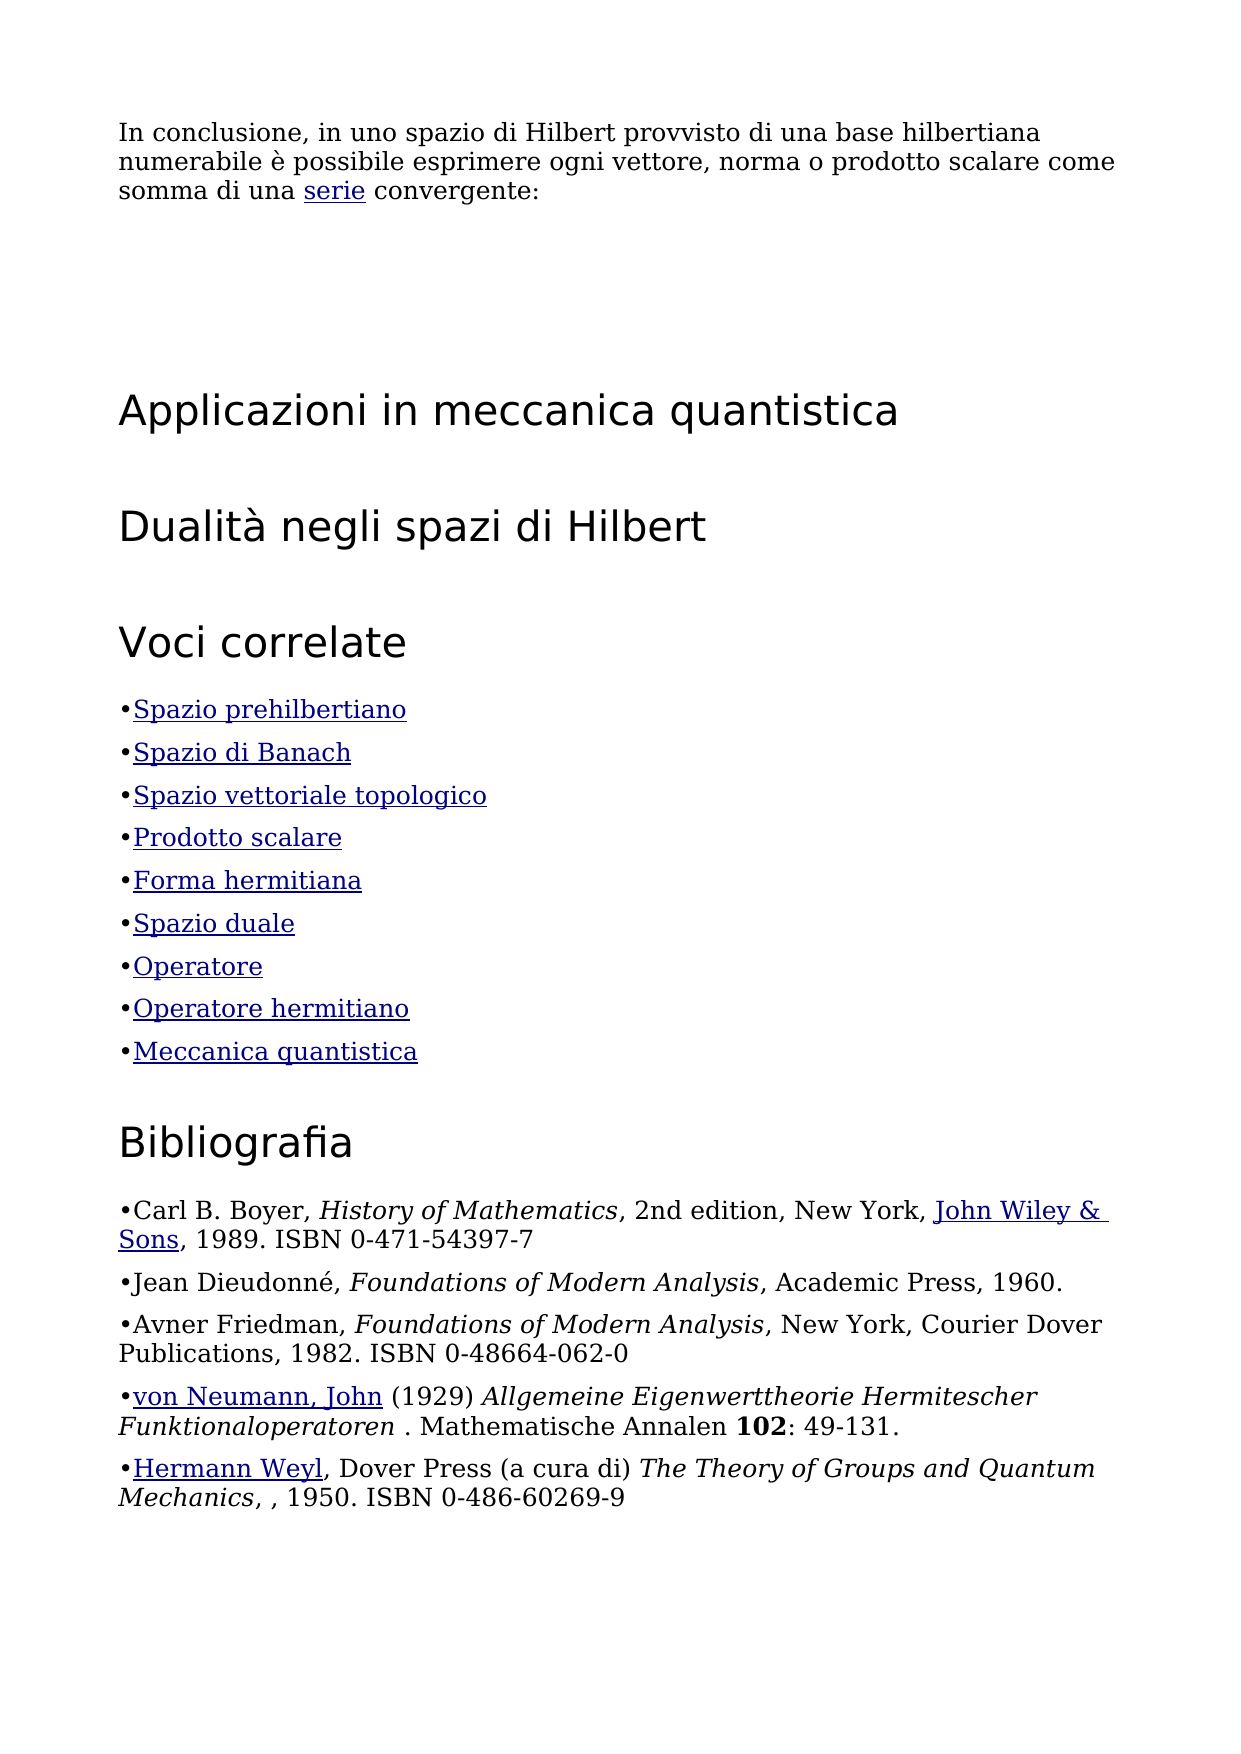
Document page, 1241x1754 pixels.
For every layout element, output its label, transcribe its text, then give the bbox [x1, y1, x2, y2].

list von Neumann, John (1929) Allgemeine Eigenwerttheorie Hermitescher Funktionaloperatoren . Mathematische Annalen 102: 49-131. [118, 1382, 1122, 1441]
list Forma hermitiana [118, 866, 1122, 895]
list Jean Dieudonné, Foundations of Modern Analysis, Academic Press, 1960. [118, 1268, 1122, 1297]
text In conclusione, in uno spazio di Hilbert provvisto di una base hilbertiana numerabile è possibile esprimere ogni vettore, norma o prodotto scalare come somma di una serie convergente: [118, 118, 1122, 206]
list Spazio prehilbertiano [118, 695, 1122, 724]
list Spazio vettoriale topologico [118, 781, 1122, 810]
list Hermann Weyl, Dover Press (a cura di) The Theory of Groups and Quantum Mechanics, , 1950. ISBN 0-486-60269-9 [118, 1454, 1122, 1513]
list Avner Friedman, Foundations of Modern Analysis, New York, Courier Dover Publications, 1982. ISBN 0-48664-062-0 [118, 1310, 1122, 1369]
list Carl B. Boyer, History of Mathematics, 2nd edition, New York, John Wiley & Sons, 1989. ISBN 0-471-54397-7 [118, 1196, 1122, 1254]
list Spazio di Banach [118, 738, 1122, 767]
subtitle Dualità negli spazi di Hilbert [118, 502, 1122, 551]
subtitle Applicazioni in meccanica quantistica [118, 386, 1122, 435]
subtitle Voci correlate [118, 618, 1122, 667]
list Operatore [118, 952, 1122, 981]
subtitle Bibliografia [118, 1119, 1122, 1167]
list Prodotto scalare [118, 823, 1122, 853]
list Meccanica quantistica [118, 1037, 1122, 1066]
list Operatore hermitiano [118, 994, 1122, 1023]
list Spazio duale [118, 909, 1122, 938]
